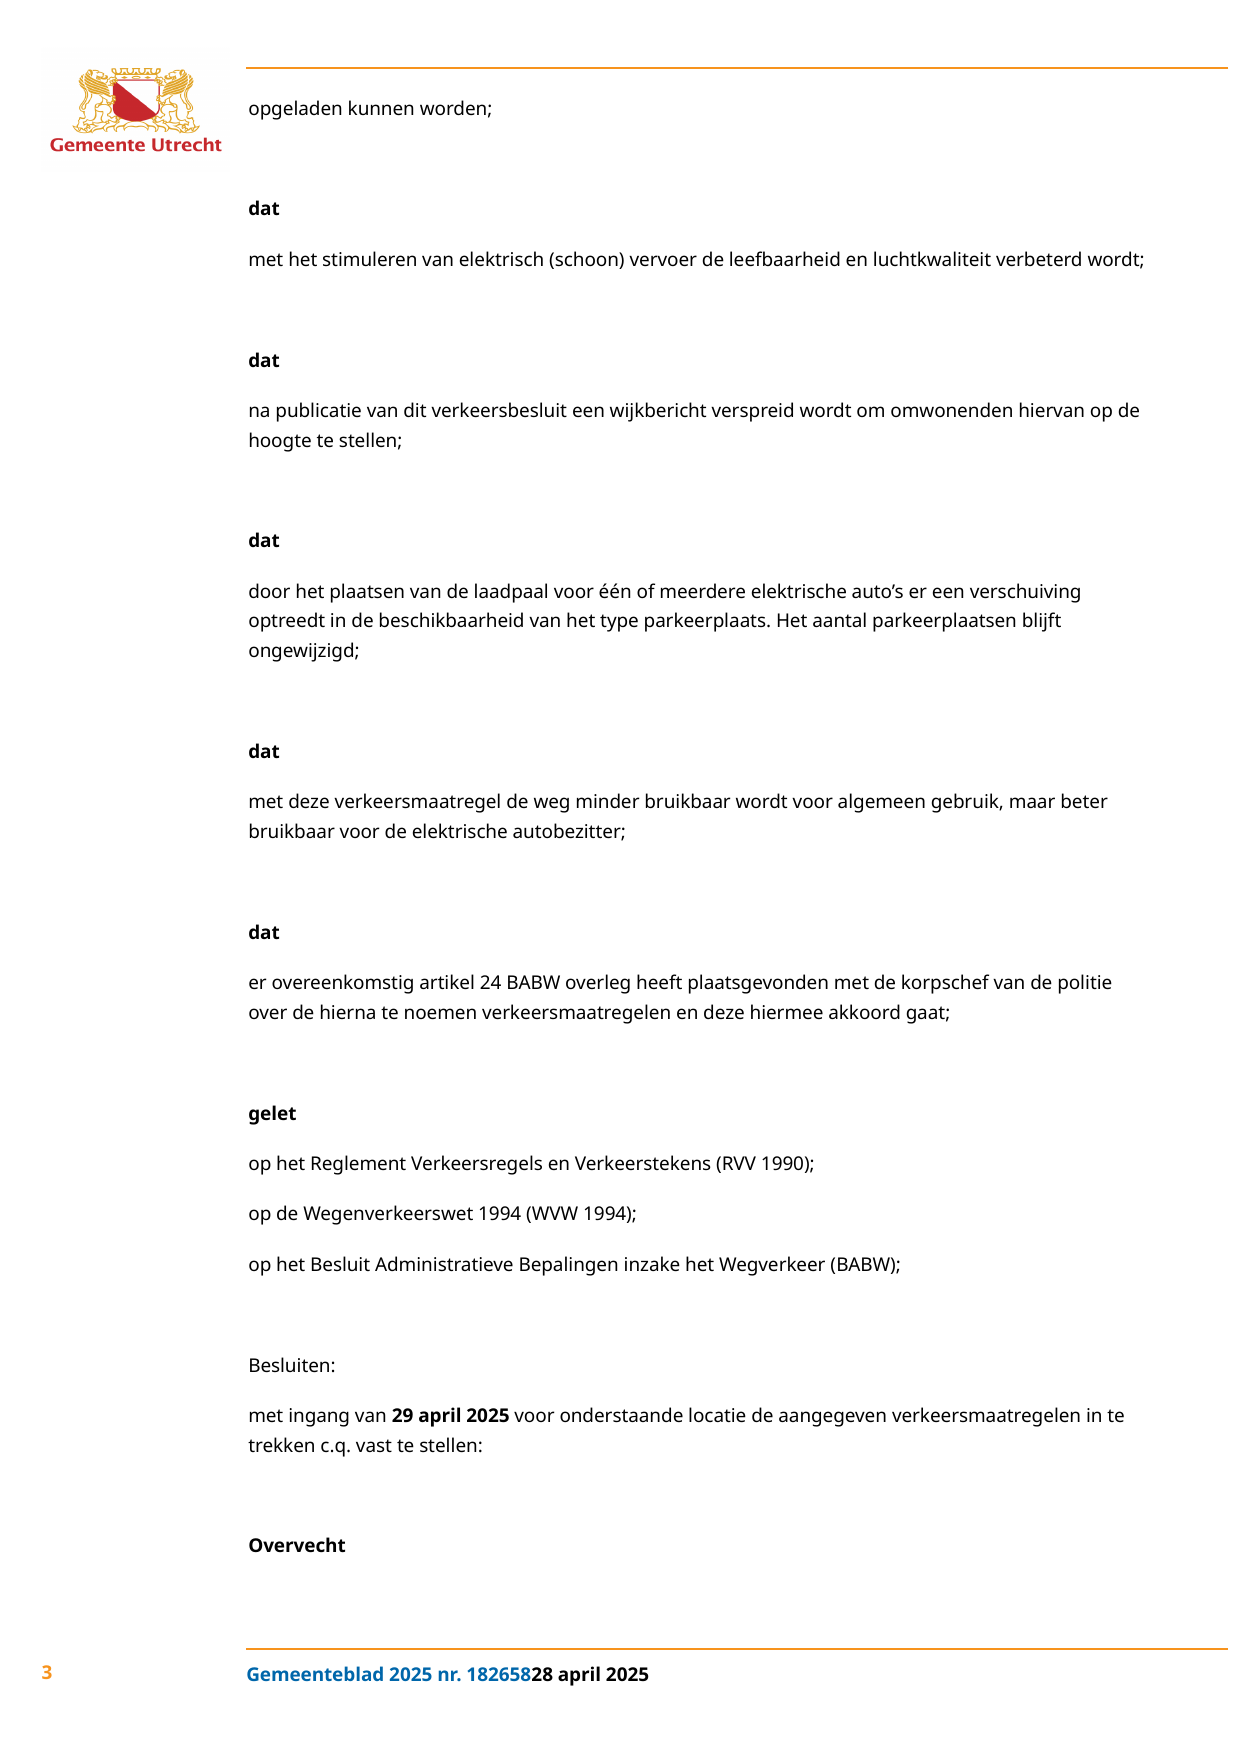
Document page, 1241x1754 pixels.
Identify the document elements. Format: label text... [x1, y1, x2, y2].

text na publicatie van dit verkeersbesluit een wijkbericht verspreid wordt om omwonenden hiervan op de hoogte te stellen; [248, 397, 1152, 453]
text op het Besluit Administratieve Bepalingen inzake het Wegverkeer (BABW); [248, 1251, 1152, 1277]
text op de Wegenverkeerswet 1994 (WVW 1994); [248, 1201, 1152, 1226]
text Besluiten: [248, 1352, 1152, 1378]
picture [41, 47, 231, 172]
text door het plaatsen van de laadpaal voor één of meerdere elektrische auto’s er een verschuiving optreedt in de beschikbaarheid van het type parkeerplaats. Het aantal parkeerplaatsen blijft ongewijzigd; [248, 578, 1152, 663]
text met ingang van 29 april 2025 voor onderstaande locatie de aangegeven verkeersmaatregelen in te trekken c.q. vast te stellen: [248, 1402, 1152, 1458]
text opgeladen kunnen worden; [248, 95, 1152, 121]
text met deze verkeersmaatregel de weg minder bruikbaar wordt voor algemeen gebruik, maar beter bruikbaar voor de elektrische autobezitter; [248, 788, 1152, 844]
text op het Reglement Verkeersregels en Verkeerstekens (RVV 1990); [248, 1150, 1152, 1176]
text dat [248, 528, 1152, 553]
text dat [248, 347, 1152, 373]
text Overvecht [248, 1533, 1152, 1558]
text dat [248, 919, 1152, 945]
text er overeenkomstig artikel 24 BABW overleg heeft plaatsgevonden met de korpschef van de politie over de hierna te noemen verkeersmaatregelen en deze hiermee akkoord gaat; [248, 969, 1152, 1025]
text gelet [248, 1100, 1152, 1126]
text dat [248, 196, 1152, 221]
text met het stimuleren van elektrisch (schoon) vervoer de leefbaarheid en luchtkwaliteit verbeterd wordt; [248, 246, 1152, 272]
text dat [248, 738, 1152, 764]
